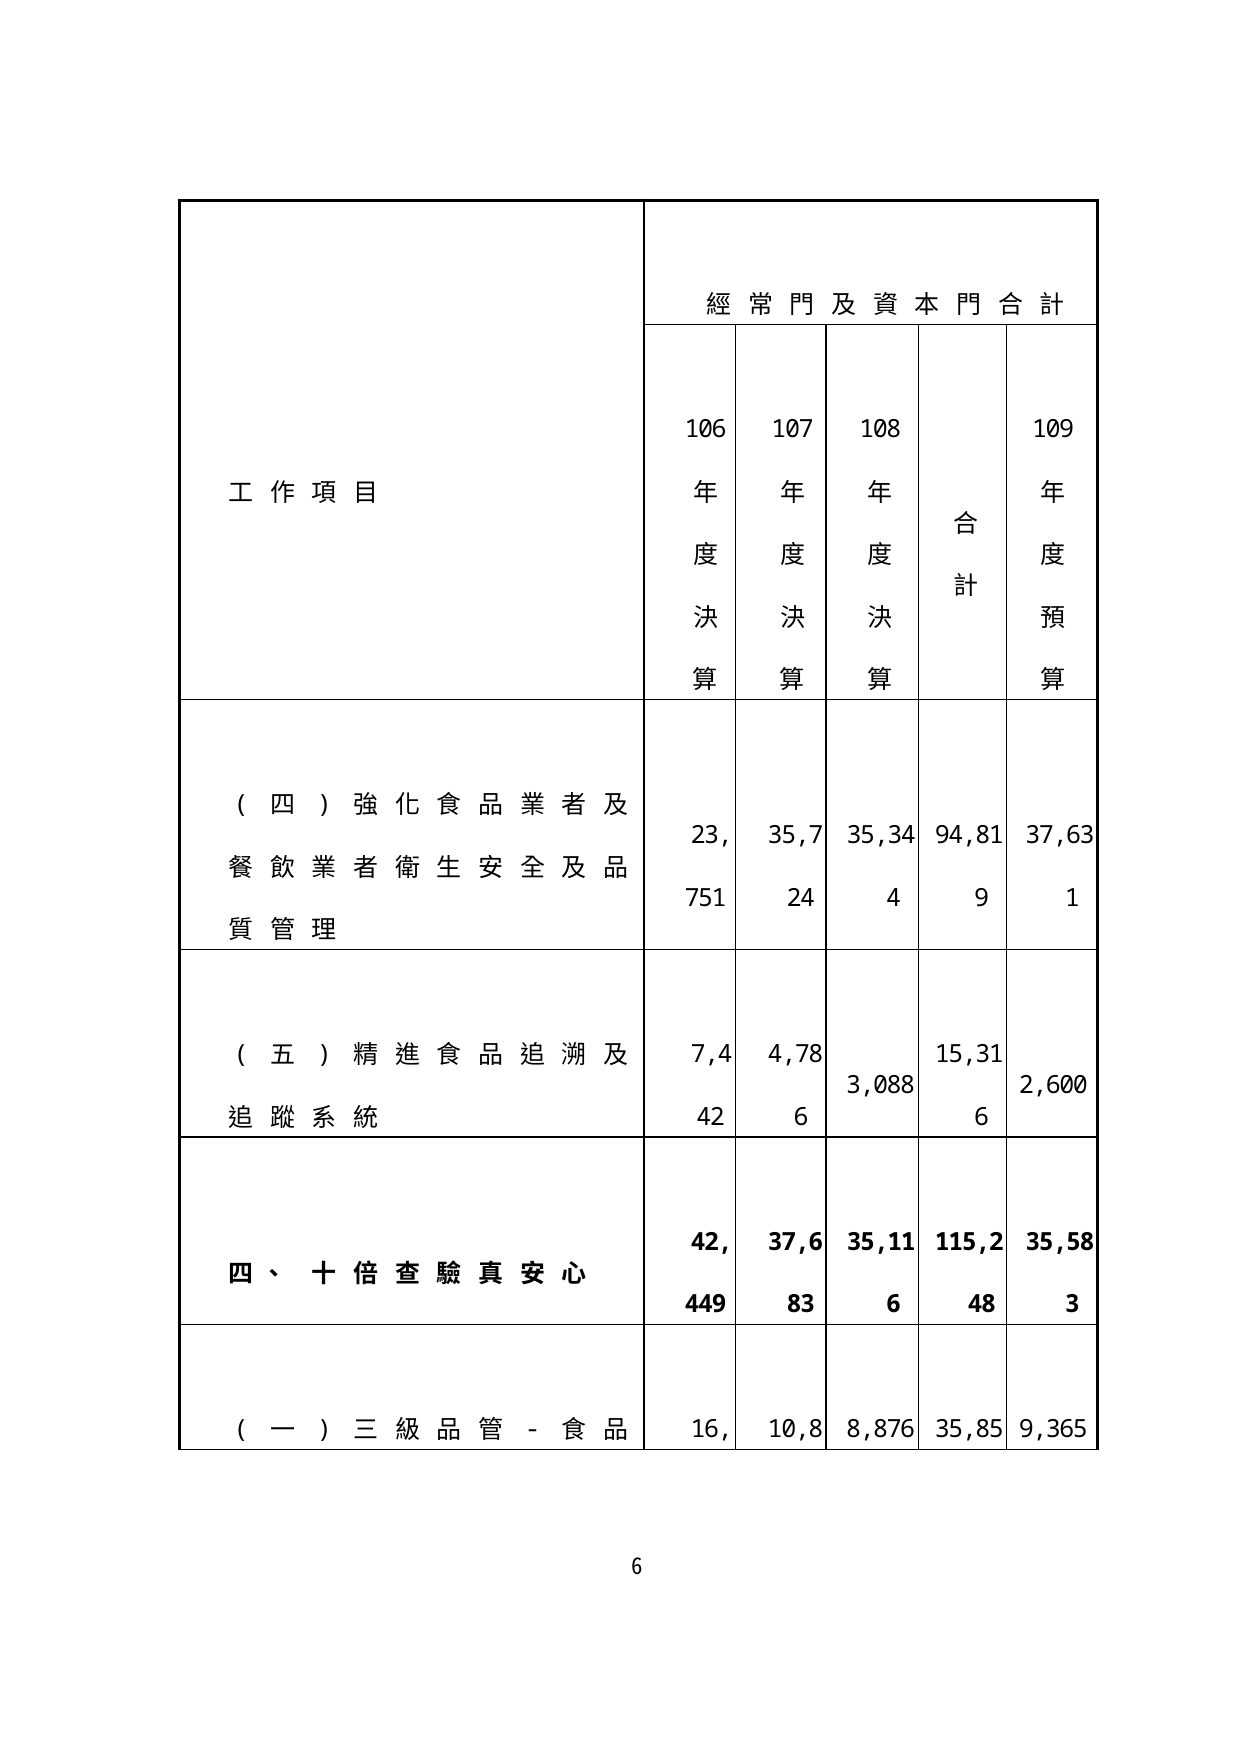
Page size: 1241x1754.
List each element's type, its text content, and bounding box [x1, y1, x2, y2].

table_cell 10,8 [736, 1325, 825, 1448]
table_cell 35,344 [827, 700, 918, 948]
table_cell 23,751 [645, 700, 735, 948]
table_cell 4,786 [736, 950, 825, 1136]
table_cell 94,819 [919, 700, 1006, 948]
table_cell (一)三級品管-食品 [181, 1325, 643, 1448]
table_cell 35,85 [919, 1325, 1006, 1448]
table_cell 35,724 [736, 700, 825, 948]
table_cell 37,683 [736, 1138, 825, 1323]
table_header 工作項目 [181, 202, 643, 698]
table_cell 2,600 [1007, 950, 1096, 1136]
table_cell 107年度決算 [736, 325, 825, 698]
table_cell 42,449 [645, 1138, 735, 1323]
table_cell 16, [645, 1325, 735, 1448]
table_cell 106年度決算 [645, 325, 735, 698]
table_header 經常門及資本門合計 [645, 202, 1096, 323]
table_cell 四、十倍查驗真安心 [181, 1138, 643, 1323]
table_cell 108年度決算 [827, 325, 918, 698]
table_cell 7,442 [645, 950, 735, 1136]
table_cell 35,116 [827, 1138, 918, 1323]
table_cell (五)精進食品追溯及追蹤系統 [181, 950, 643, 1136]
table_cell 35,583 [1007, 1138, 1096, 1323]
table_cell 109年度預算 [1007, 325, 1096, 698]
table_cell 15,316 [919, 950, 1006, 1136]
table_cell 8,876 [827, 1325, 918, 1448]
table_cell 37,631 [1007, 700, 1096, 948]
table_cell (四)強化食品業者及餐飲業者衛生安全及品質管理 [181, 700, 643, 948]
table_cell 9,365 [1007, 1325, 1096, 1448]
table_cell 3,088 [827, 950, 918, 1136]
table_cell 合計 [919, 325, 1006, 698]
table_cell 115,248 [919, 1138, 1006, 1323]
